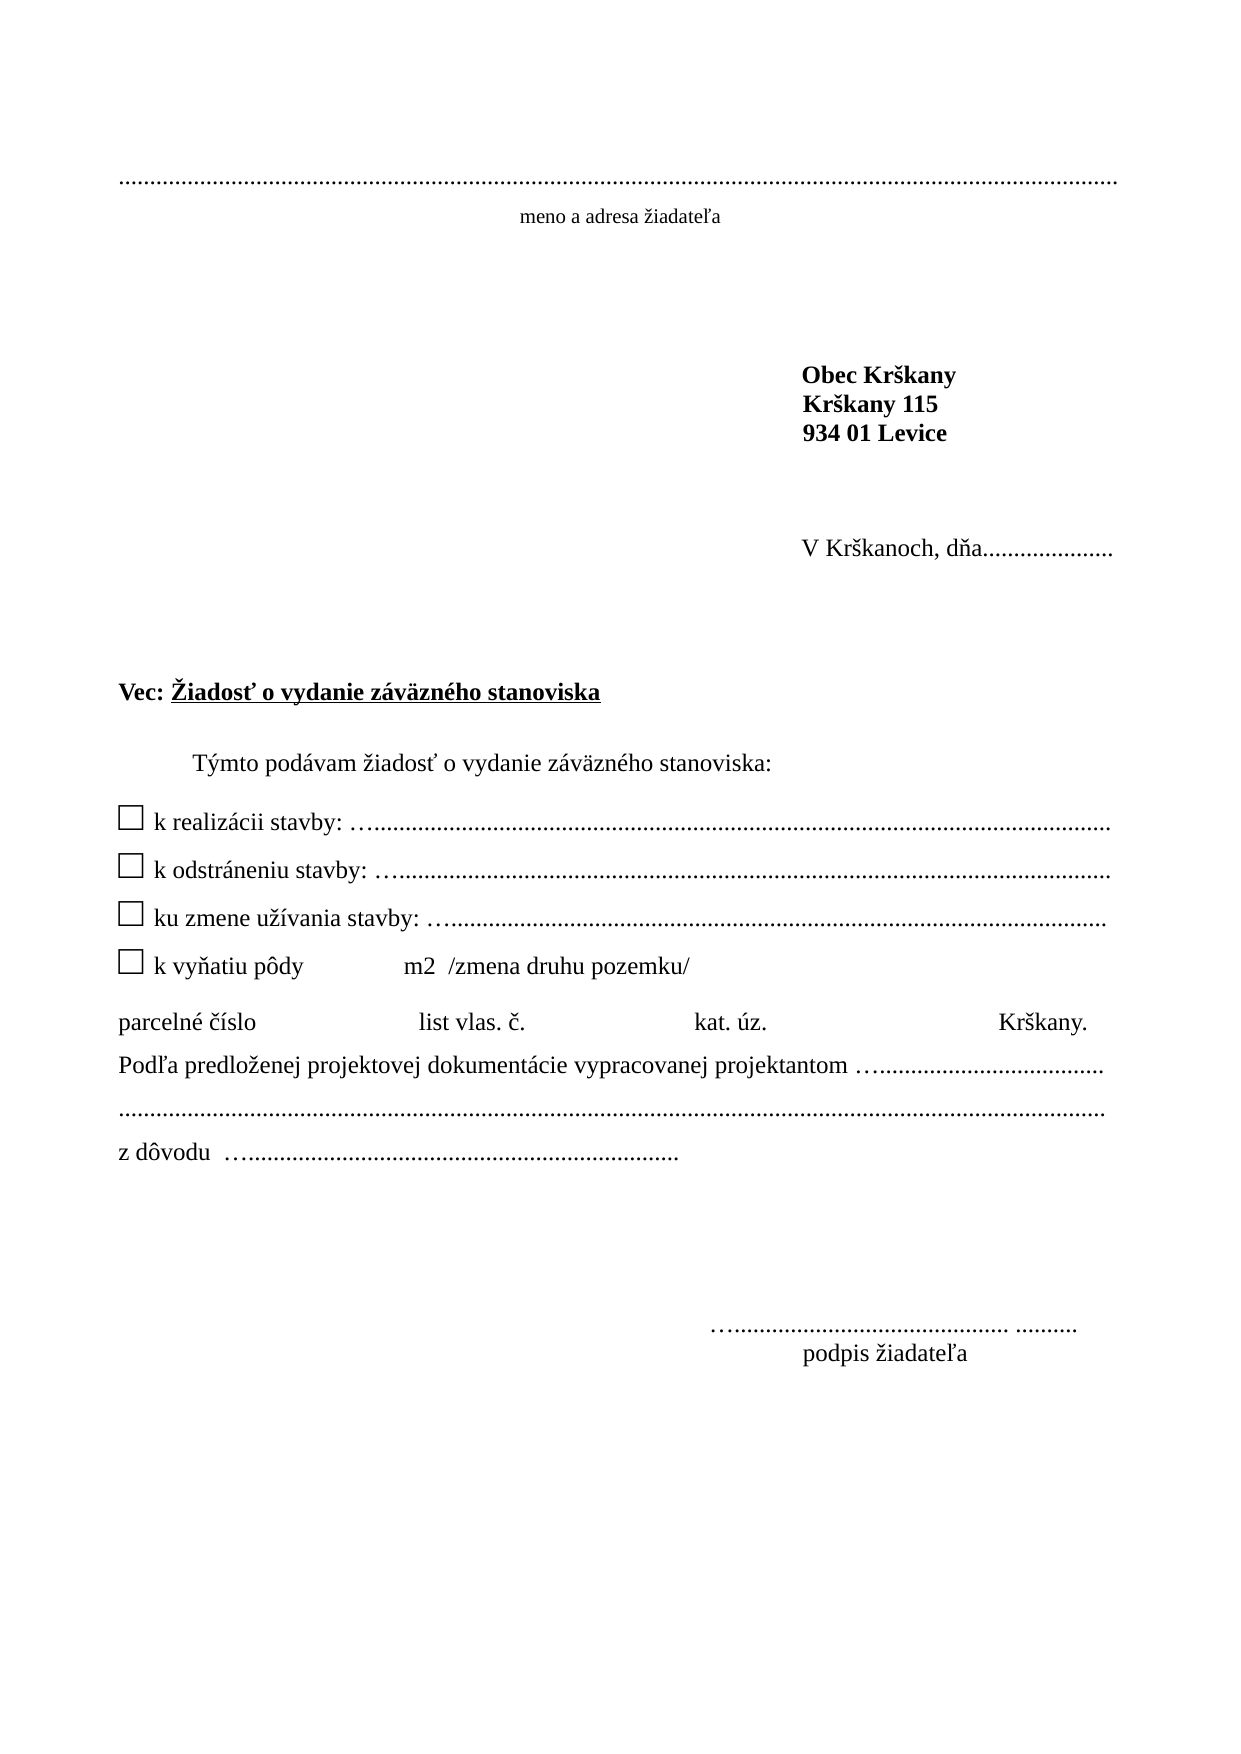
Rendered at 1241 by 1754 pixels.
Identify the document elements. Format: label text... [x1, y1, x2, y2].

text □ ku zmene užívania stavby: …......................................................................................................... [118, 887, 1122, 935]
text V Krškanoch, dňa..................... [118, 533, 1122, 562]
text Vec: Žiadosť o vydanie záväzného stanoviska [118, 677, 1122, 705]
text □ k realizácii stavby: …...................................................................................................................... [118, 792, 1122, 839]
text Týmto podávam žiadosť o vydanie záväzného stanoviska: [118, 748, 1122, 777]
text z dôvodu …..................................................................... [118, 1137, 1122, 1165]
text podpis žiadateľa [118, 1338, 1122, 1367]
text □ k odstráneniu stavby: ….................................................................................................................. [118, 839, 1122, 887]
text …............................................ .......... [118, 1309, 1122, 1338]
text Krškany 115 [118, 389, 1122, 418]
text meno a adresa žiadateľa [118, 204, 1122, 228]
text ................................................................................................................................................................ [118, 161, 1122, 190]
text Obec Krškany [118, 360, 1122, 389]
text .............................................................................................................................................................. [118, 1093, 1122, 1122]
text Podľa predloženej projektovej dokumentácie vypracovanej projektantom ….................................... [118, 1050, 1122, 1079]
text parcelné číslo list vlas. č. kat. úz. Krškany. [118, 1007, 1122, 1036]
text □ k vyňatiu pôdy m2 /zmena druhu pozemku/ [118, 935, 1122, 983]
text 934 01 Levice [118, 418, 1122, 447]
